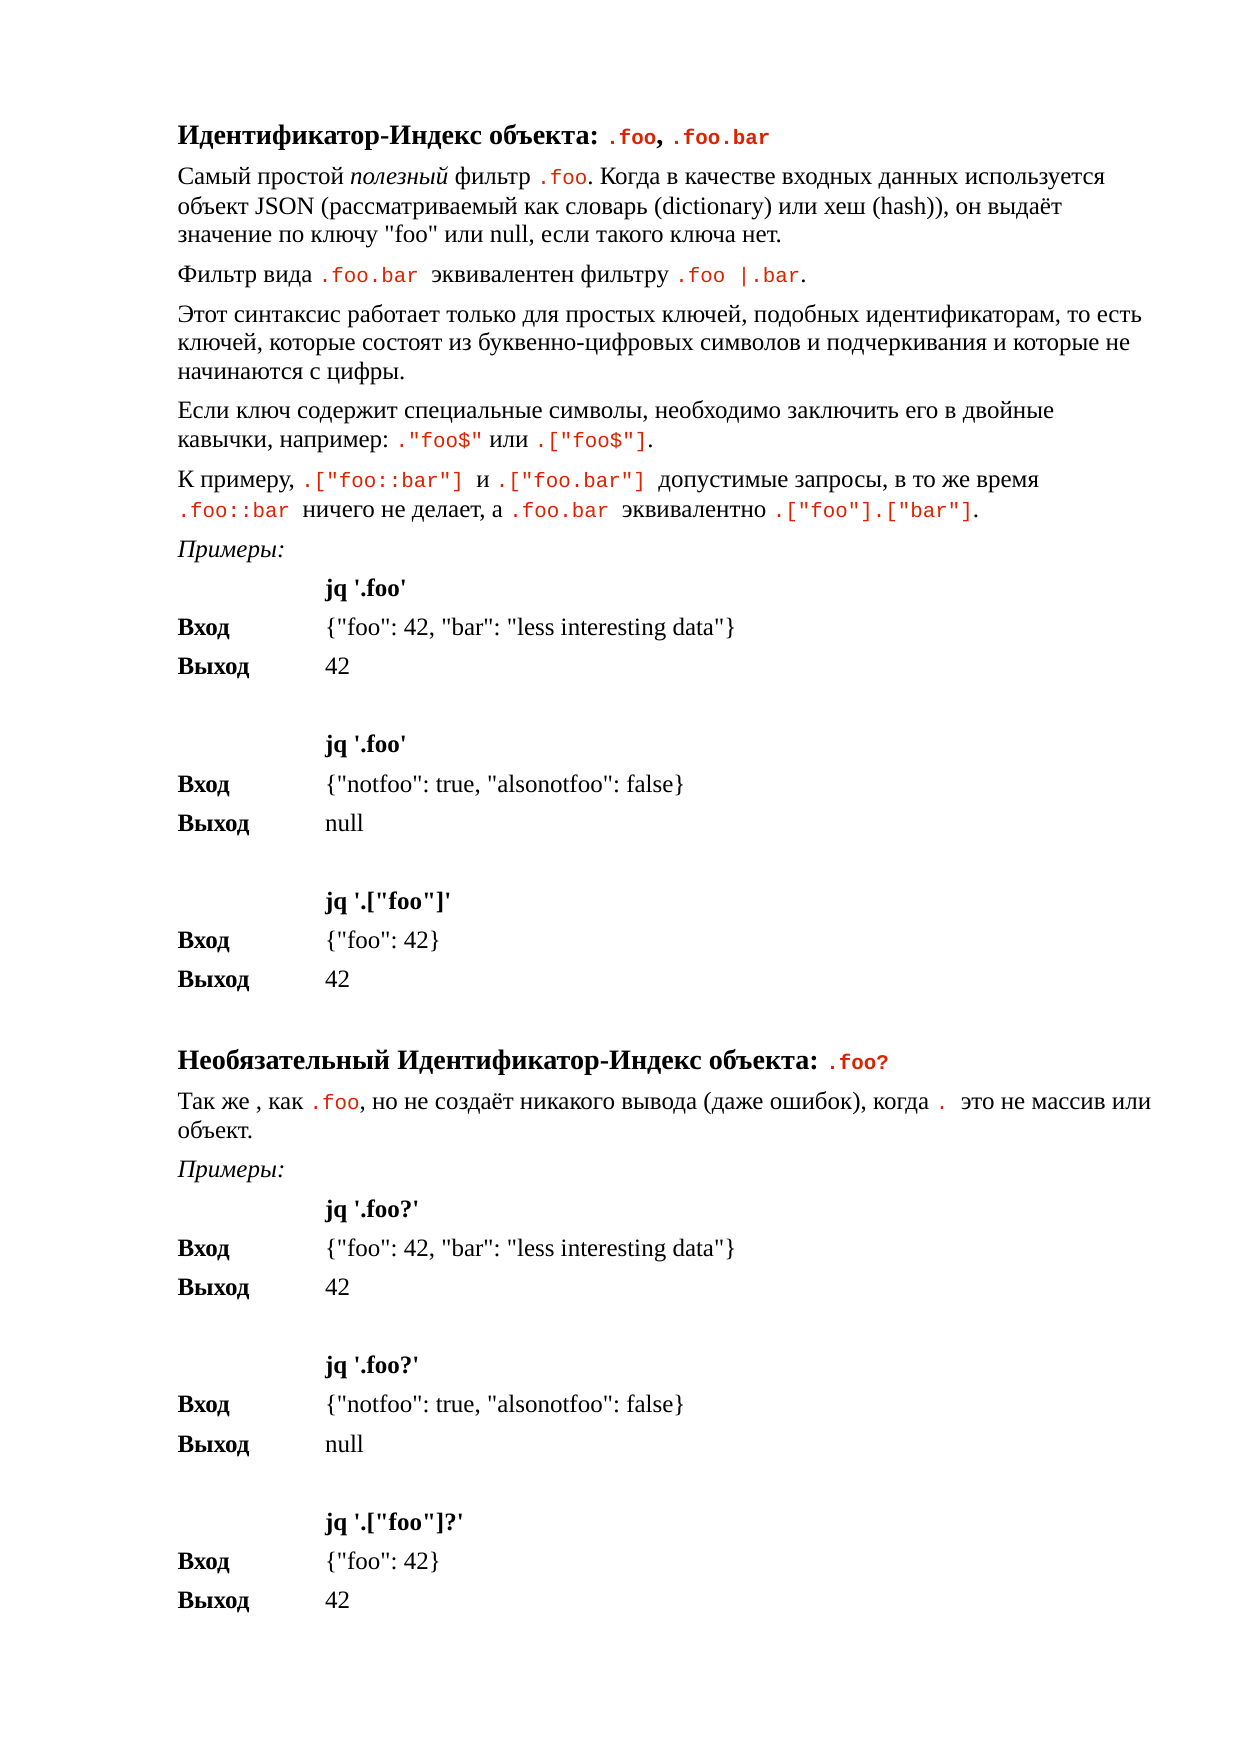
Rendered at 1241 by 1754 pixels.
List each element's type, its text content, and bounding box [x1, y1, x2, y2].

text Этот синтаксис работает только для простых ключей, подобных идентификаторам, то есть ключей, которые состоят из буквенно-цифровых символов и подчеркивания и которые не начинаются с цифры. [177, 299, 1152, 385]
text Вход {"notfoo": true, "alsonotfoo": false} [177, 1389, 1152, 1418]
text Вход {"foo": 42} [177, 1546, 1152, 1575]
text Идентификатор-Индекс объекта: .foo, .foo.bar [177, 118, 1152, 151]
text jq '.["foo"]?' [177, 1507, 1152, 1536]
text Если ключ содержит специальные символы, необходимо заключить его в двойные кавычки, например: ."foo$" или .["foo$"]. [177, 395, 1152, 454]
text Так же , как .foo, но не создаёт никакого вывода (даже ошибок), когда . это не массив или объект. [177, 1086, 1152, 1144]
text Фильтр вида .foo.bar эквивалентен фильтру .foo |.bar. [177, 259, 1152, 288]
text Выход 42 [177, 1585, 1152, 1614]
text Вход {"foo": 42} [177, 925, 1152, 954]
text jq '.foo?' [177, 1194, 1152, 1222]
text jq '.["foo"]' [177, 886, 1152, 915]
text К примеру, .["foo::bar"] и .["foo.bar"] допустимые запросы, в то же время .foo::bar ничего не делает, а .foo.bar эквивалентно .["foo"].["bar"]. [177, 464, 1152, 523]
text Вход {"foo": 42, "bar": "less interesting data"} [177, 612, 1152, 641]
text jq '.foo' [177, 729, 1152, 758]
text Самый простой полезный фильтр .foo. Когда в качестве входных данных используется объект JSON (рассматриваемый как словарь (dictionary) или хеш (hash)), он выдаёт значение по ключу "foo" или null, если такого ключа нет. [177, 161, 1152, 248]
text jq '.foo?' [177, 1350, 1152, 1379]
text Выход null [177, 1429, 1152, 1457]
text Необязательный Идентификатор-Индекс объекта: .foo? [177, 1043, 1152, 1075]
text Примеры: [177, 1154, 1152, 1183]
text Выход null [177, 808, 1152, 837]
text Вход {"notfoo": true, "alsonotfoo": false} [177, 769, 1152, 797]
text Выход 42 [177, 651, 1152, 680]
text jq '.foo' [177, 573, 1152, 602]
text Примеры: [177, 534, 1152, 562]
text Выход 42 [177, 1272, 1152, 1301]
text Выход 42 [177, 964, 1152, 993]
text Вход {"foo": 42, "bar": "less interesting data"} [177, 1233, 1152, 1262]
